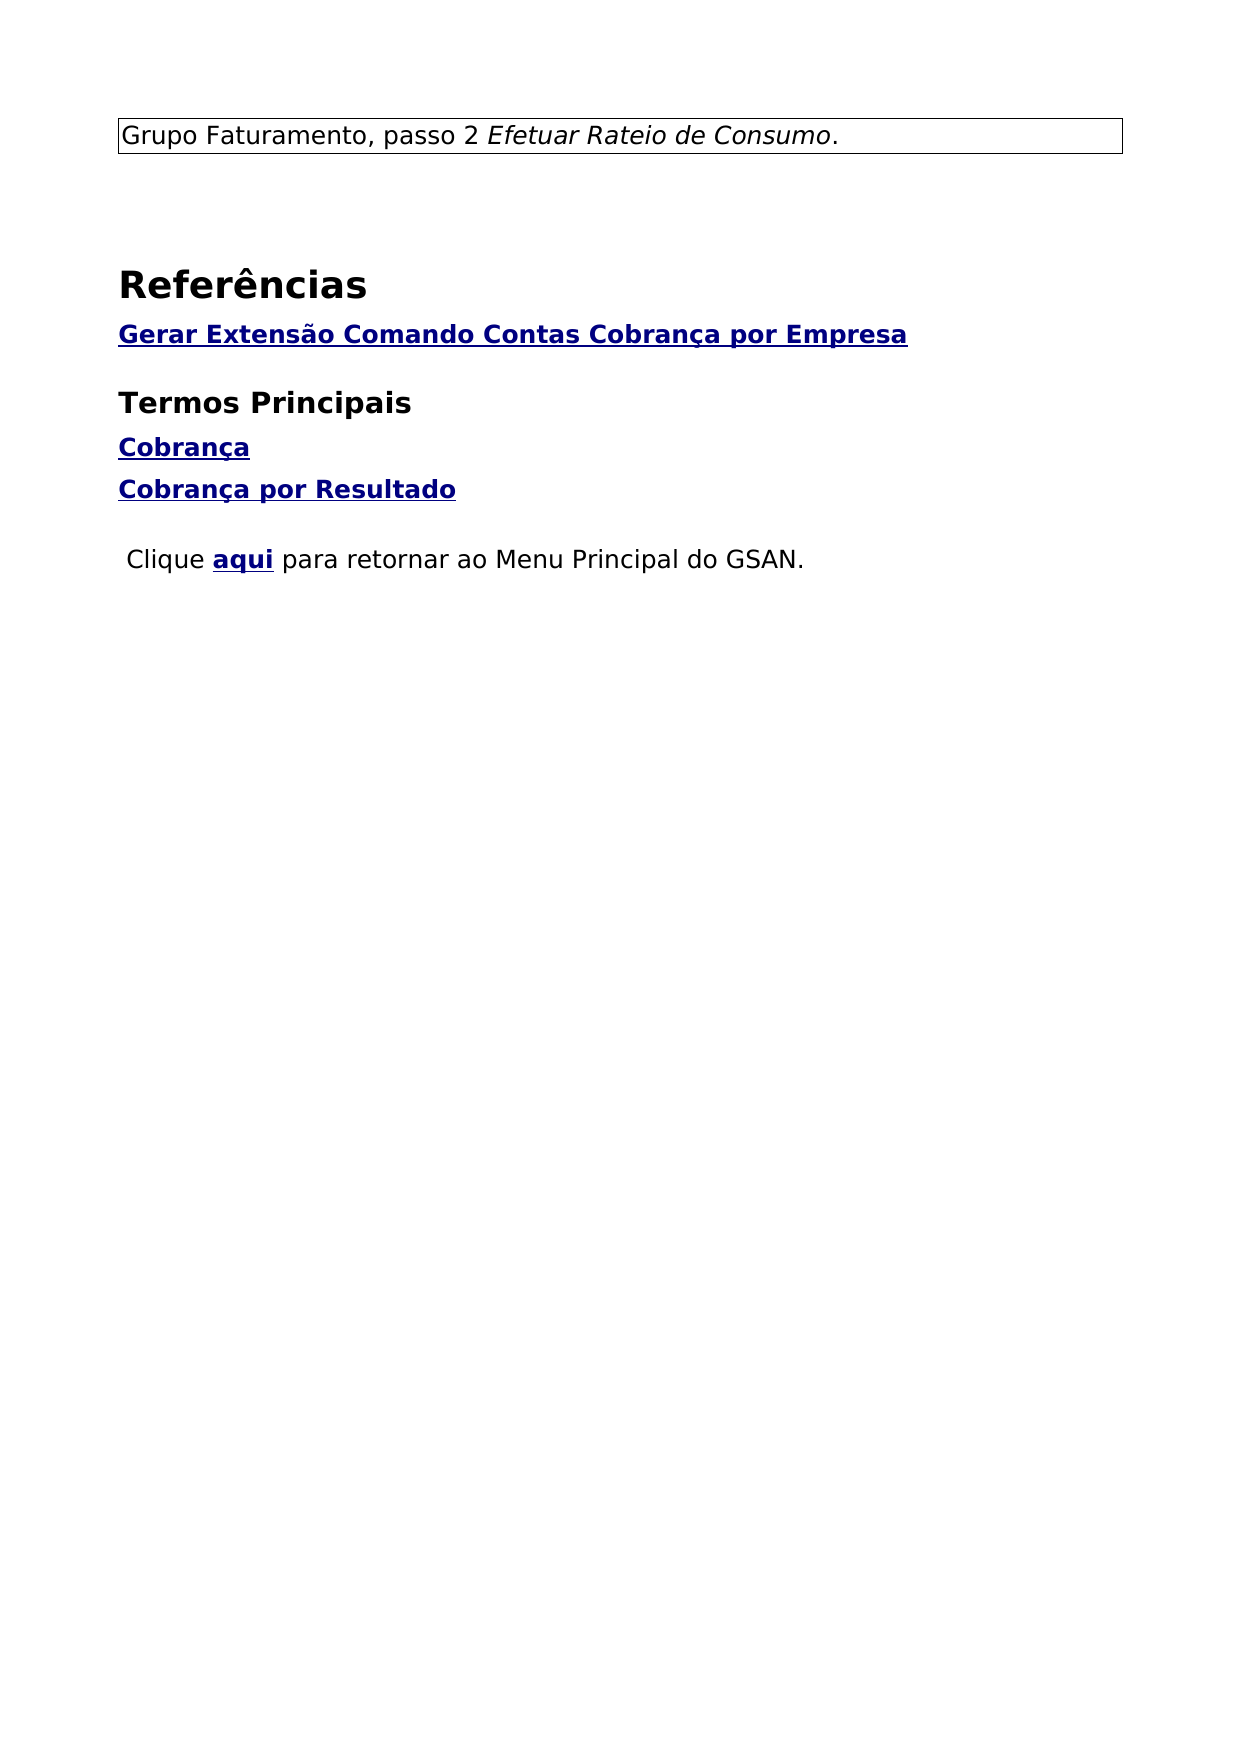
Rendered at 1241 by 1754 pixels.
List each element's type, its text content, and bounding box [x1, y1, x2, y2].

table_header Grupo Faturamento, passo 2 Efetuar Rateio de Consumo. [119, 119, 1122, 153]
text Cobrança por Resultado [118, 475, 1122, 504]
subtitle Termos Principais [118, 387, 1122, 421]
text Clique aqui para retornar ao Menu Principal do GSAN. [118, 517, 1122, 575]
text Gerar Extensão Comando Contas Cobrança por Empresa [118, 320, 1122, 349]
text Cobrança [118, 433, 1122, 462]
subtitle Referências [118, 264, 1122, 308]
